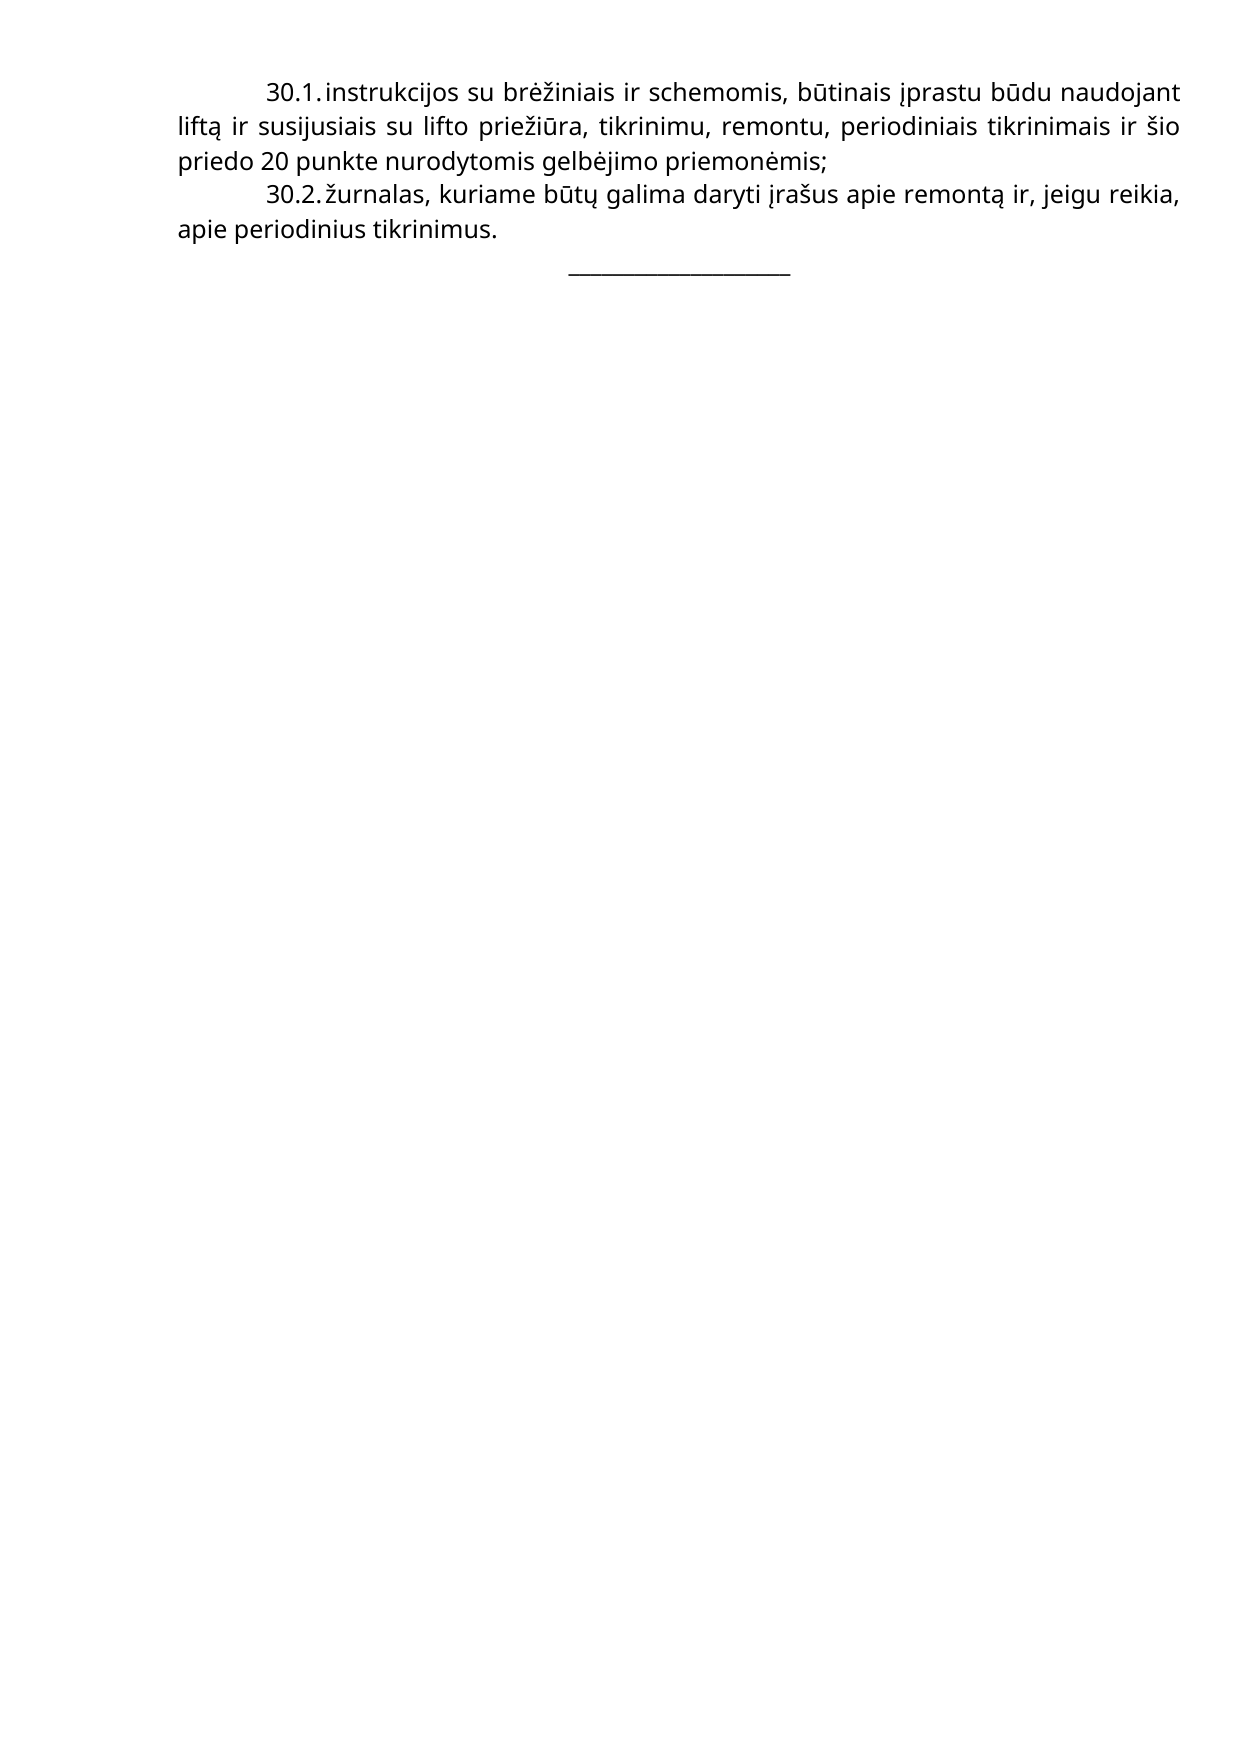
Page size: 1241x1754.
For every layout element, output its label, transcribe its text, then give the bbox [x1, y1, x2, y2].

text 30.2. žurnalas, kuriame būtų galima daryti įrašus apie remontą ir, jeigu reikia, apie periodinius tikrinimus. [177, 177, 1181, 245]
text 30.1. instrukcijos su brėžiniais ir schemomis, būtinais įprastu būdu naudojant liftą ir susijusiais su lifto priežiūra, tikrinimu, remontu, periodiniais tikrinimais ir šio priedo 20 punkte nurodytomis gelbėjimo priemonėmis; [177, 75, 1181, 177]
text ____________________ [177, 245, 1181, 279]
